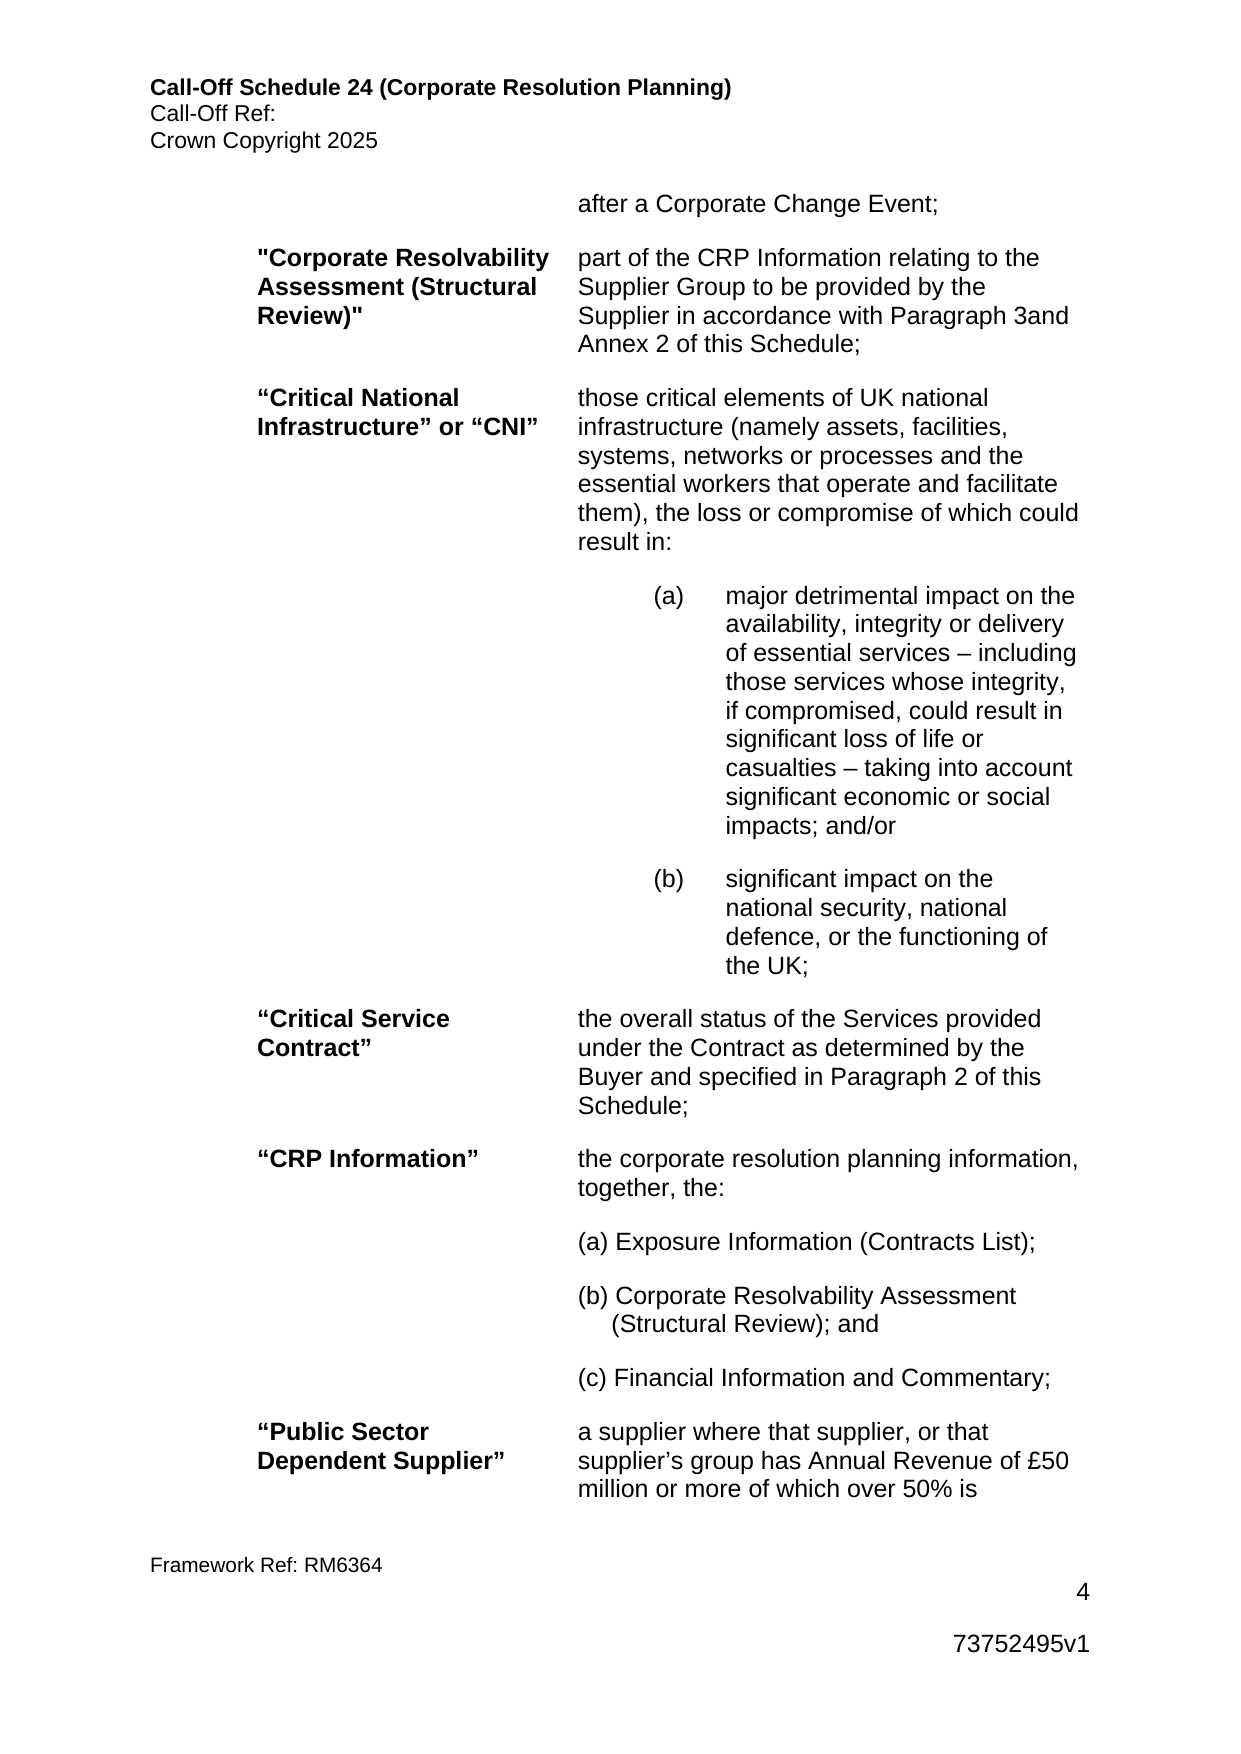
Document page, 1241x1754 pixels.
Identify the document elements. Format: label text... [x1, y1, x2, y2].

table_cell a supplier where that supplier, or that supplier’s group has Annual Revenue of £50 million or more of which over 50% is [566, 1404, 1095, 1503]
table_cell [257, 177, 566, 231]
table_cell the overall status of the Services provided under the Contract as determined by the Buyer and specified in Paragraph 2 of this Schedule; [566, 992, 1095, 1132]
table_cell “Critical Service Contract” [257, 992, 566, 1132]
table_cell the corporate resolution planning information, together, the: (a) Exposure Information (Contracts List); (b) Corporate Resolvability Assessment (Structural Review); and (c) Financial Information and Commentary; [566, 1132, 1095, 1404]
table_cell “Critical National Infrastructure” or “CNI” [257, 371, 566, 992]
table_cell those critical elements of UK national infrastructure (namely assets, facilities, systems, networks or processes and the essential workers that operate and facilitate them), the loss or compromise of which could result in: major detrimental impact on the availability, integrity or delivery of essential services – including those services whose integrity, if compromised, could result in significant loss of life or casualties – taking into account significant economic or social impacts; and/or significant impact on the national security, national defence, or the functioning of the UK; [566, 371, 1095, 992]
table_cell "Corporate Resolvability Assessment (Structural Review)" [257, 231, 566, 371]
table_cell “CRP Information” [257, 1132, 566, 1404]
table_cell “Public Sector Dependent Supplier” [257, 1404, 566, 1503]
table_cell after a Corporate Change Event; [566, 177, 1095, 231]
table_cell part of the CRP Information relating to the Supplier Group to be provided by the Supplier in accordance with Paragraph 3and Annex 2 of this Schedule; [566, 231, 1095, 371]
